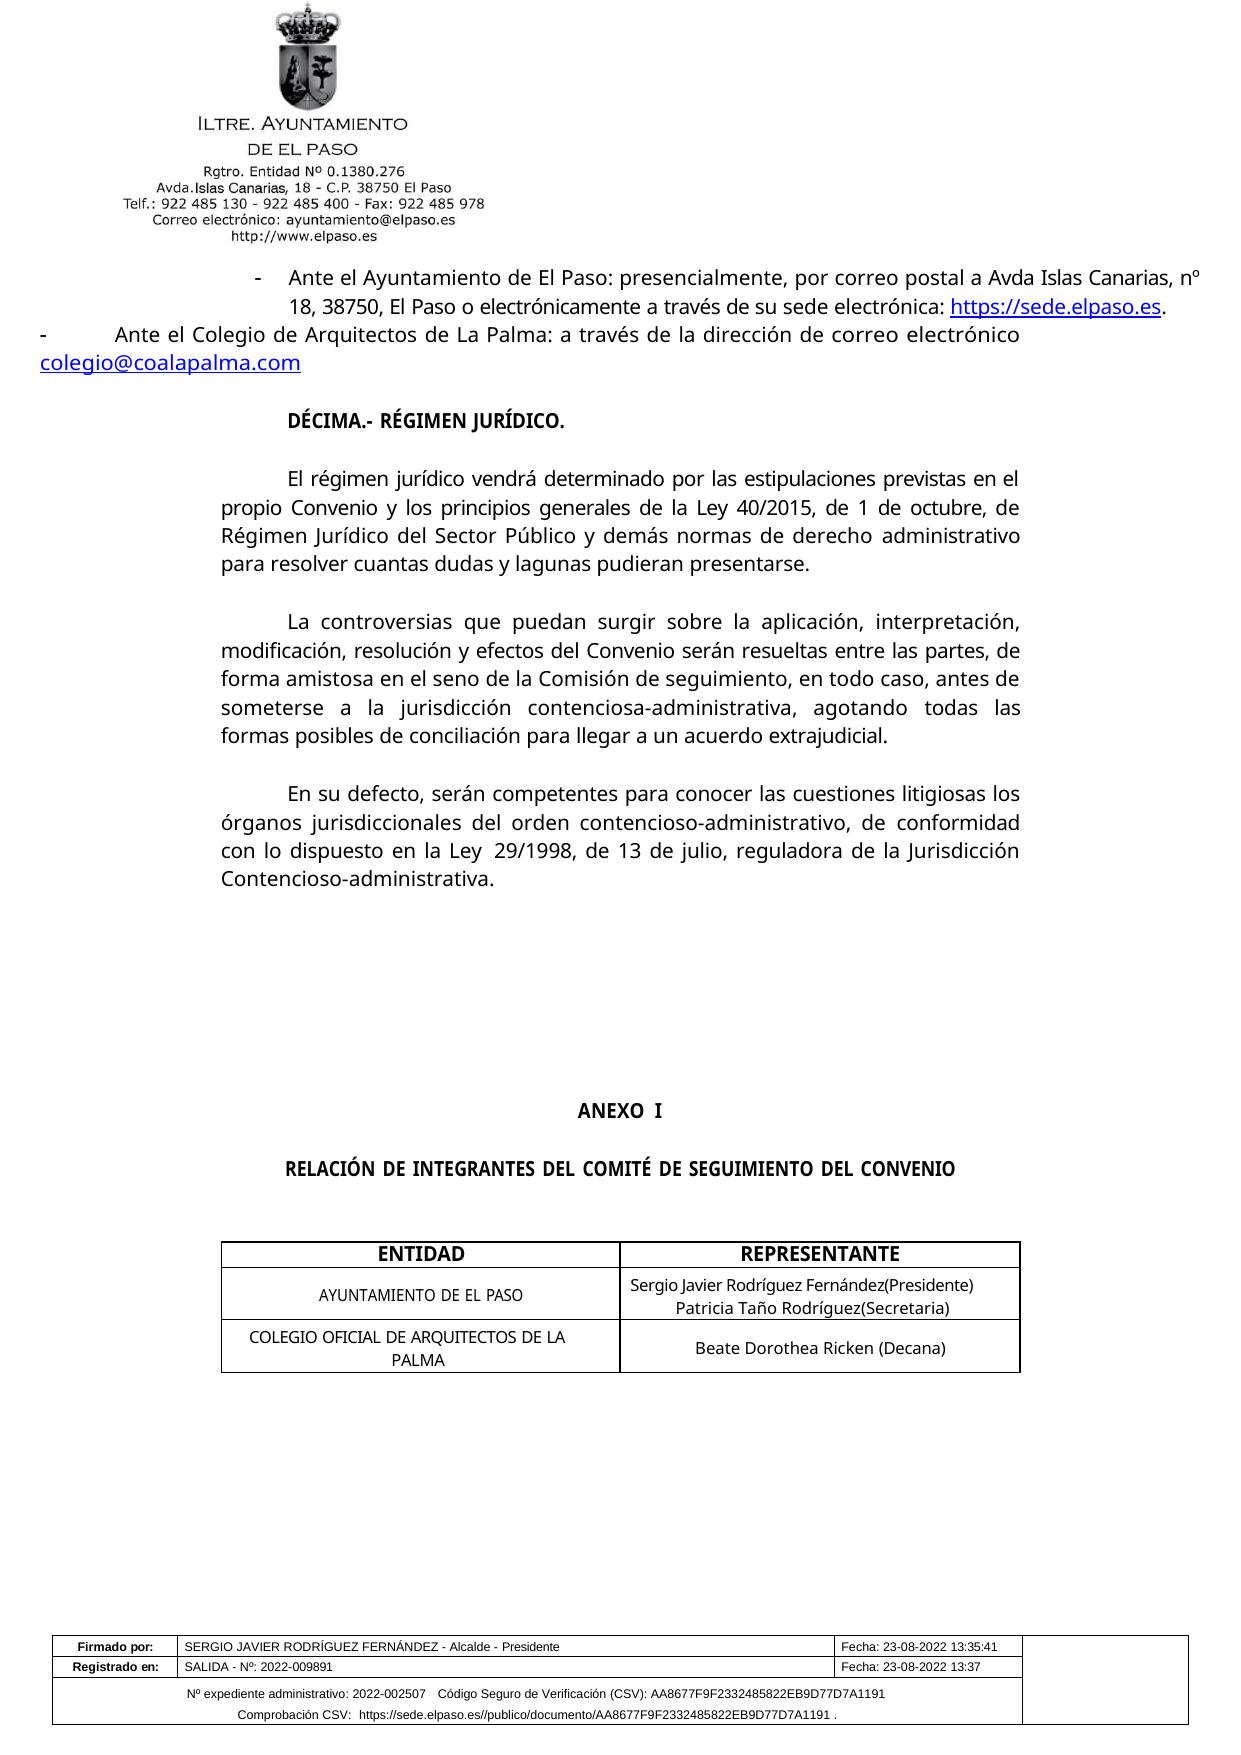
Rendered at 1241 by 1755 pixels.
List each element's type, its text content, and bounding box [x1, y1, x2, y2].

table_header Firmado por: [53, 1636, 177, 1656]
text RELACIÓN DE INTEGRANTES DEL COMITÉ DE SEGUIMIENTO DEL CONVENIO [39, 1154, 1201, 1183]
text En su defecto, serán competentes para conocer las cuestiones litigiosas los órganos jurisdiccionales del orden contencioso-administrativo, de conformidad con lo dispuesto en la Ley 29/1998, de 13 de julio, reguladora de la Jurisdicción Contencioso-administrativa. [221, 779, 1021, 893]
text La controversias que puedan surgir sobre la aplicación, interpretación, modificación, resolución y efectos del Convenio serán resueltas entre las partes, de forma amistosa en el seno de la Comisión de seguimiento, en todo caso, antes de someterse a la jurisdicción contenciosa-administrativa, agotando todas las formas posibles de conciliación para llegar a un acuerdo extrajudicial. [221, 607, 1021, 749]
table_cell Sergio Javier Rodríguez Fernández(Presidente) Patricia Taño Rodríguez(Secretaria) [621, 1268, 1019, 1319]
list Ante el Ayuntamiento de El Paso: presencialmente, por correo postal a Avda Islas Canarias, nº 18, 38750, El Paso o electrónicamente a través de su sede electrónica: https://sede.elpaso.es. [254, 263, 1201, 320]
table_header ENTIDAD [222, 1243, 619, 1267]
text ANEXO I [39, 1096, 1201, 1125]
table_cell COLEGIO OFICIAL DE ARQUITECTOS DE LA PALMA [222, 1320, 619, 1372]
table_cell SALIDA - Nº: 2022-009891 [178, 1657, 834, 1677]
table_header REPRESENTANTE [621, 1243, 1019, 1267]
table_cell Nº expediente administrativo: 2022-002507 Código Seguro de Verificación (CSV): AA8677F9F2332485822EB9D77D7A1191 Comprobación CSV: https://sede.elpaso.es//publico/documento/AA8677F9F2332485822EB9D77D7A1191 . [53, 1678, 1022, 1724]
table_cell Fecha: 23-08-2022 13:37 [835, 1657, 1022, 1677]
subtitle DÉCIMA.- RÉGIMEN JURÍDICO. [287, 406, 1201, 434]
table_header Fecha: 23-08-2022 13:35:41 [835, 1636, 1022, 1656]
table_cell Beate Dorothea Ricken (Decana) [621, 1320, 1019, 1372]
text El régimen jurídico vendrá determinado por las estipulaciones previstas en el propio Convenio y los principios generales de la Ley 40/2015, de 1 de octubre, de Régimen Jurídico del Sector Público y demás normas de derecho administrativo para resolver cuantas dudas y lagunas pudieran presentarse. [221, 464, 1021, 578]
table_header SERGIO JAVIER RODRÍGUEZ FERNÁNDEZ - Alcalde - Presidente [178, 1636, 834, 1656]
table_header [1023, 1636, 1188, 1724]
table_cell AYUNTAMIENTO DE EL PASO [222, 1268, 619, 1319]
list Ante el Colegio de Arquitectos de La Palma: a través de la dirección de correo electrónico colegio@coalapalma.com [39, 320, 1020, 376]
table_cell Registrado en: [53, 1657, 177, 1677]
